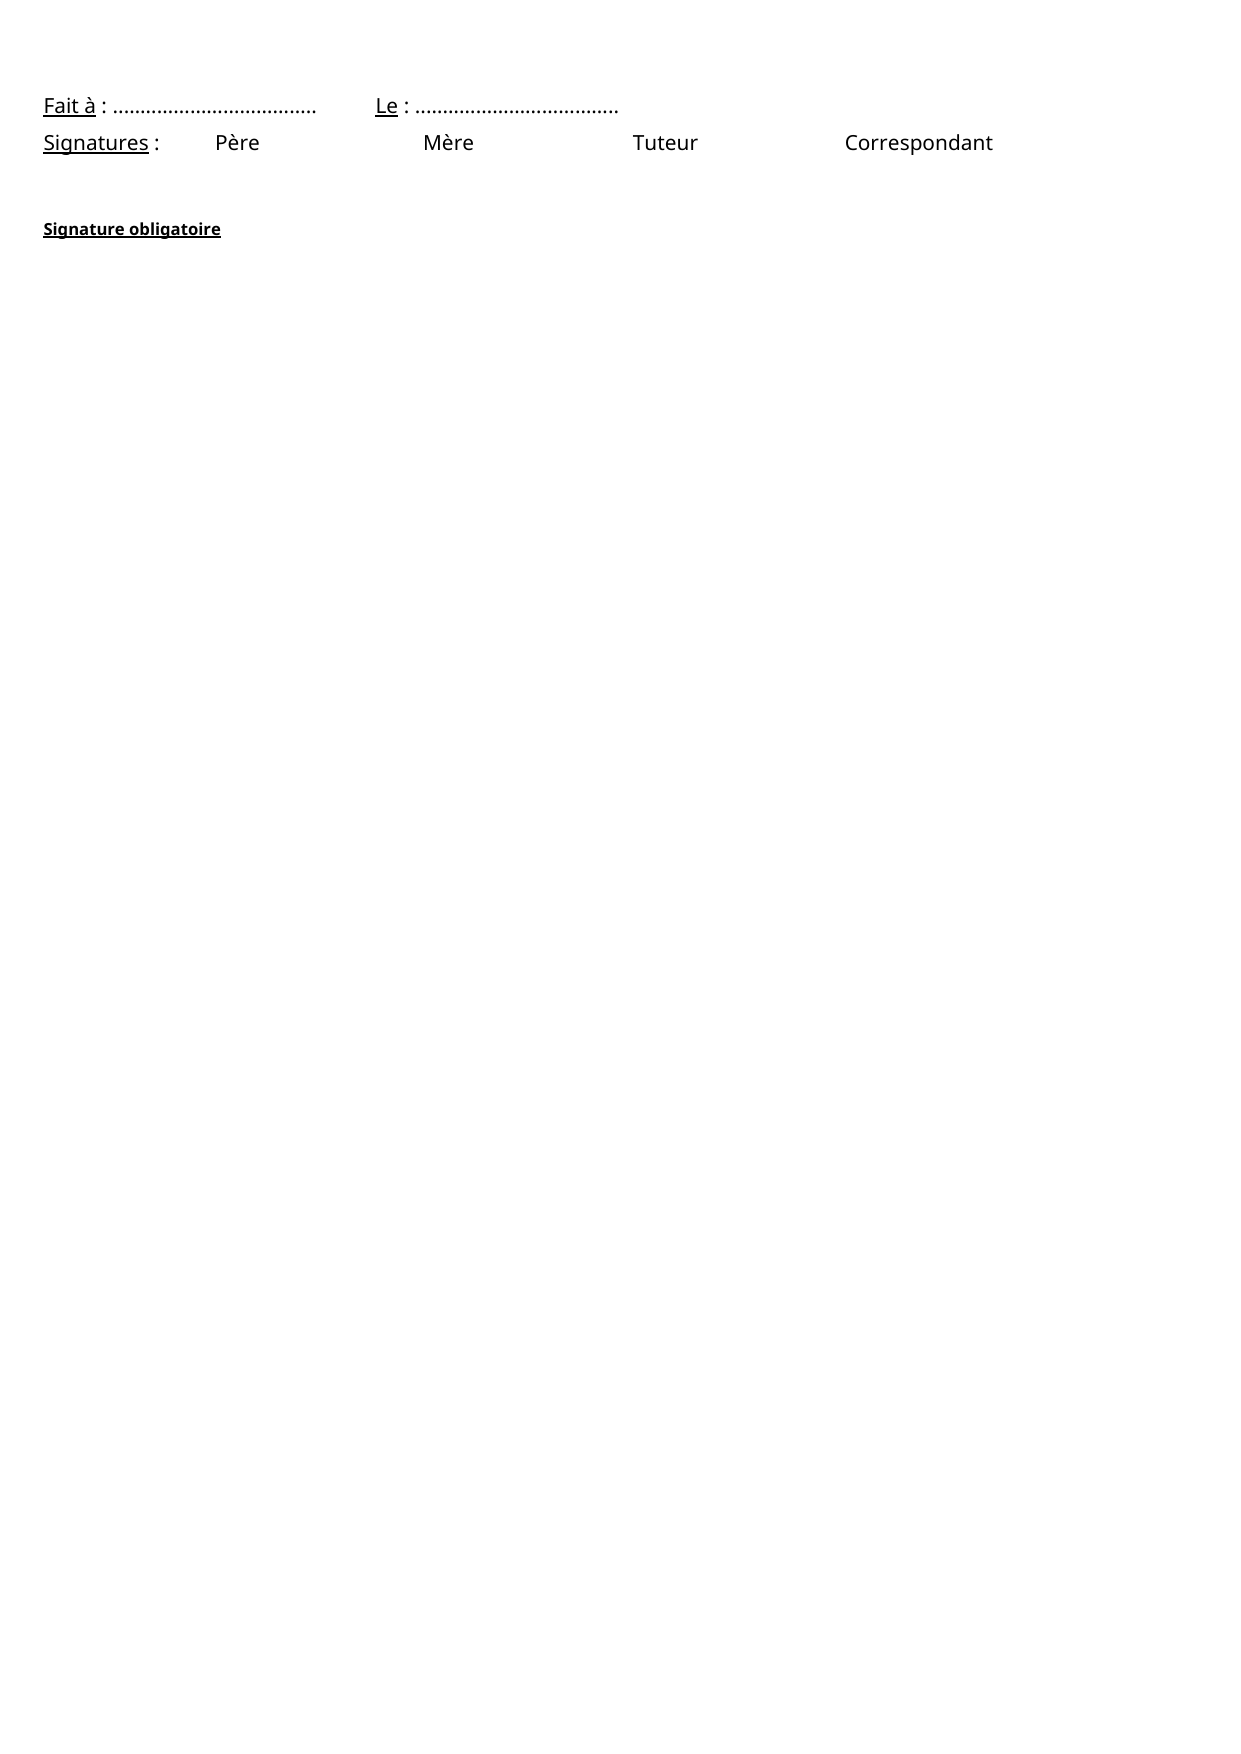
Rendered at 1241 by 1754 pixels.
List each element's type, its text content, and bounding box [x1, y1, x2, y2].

text Signature obligatoire [43, 217, 1186, 240]
text Signatures : Père Mère Tuteur Correspondant [43, 128, 1186, 157]
text Fait à : ..…………………………….. Le : ..…………………………….. [43, 91, 1186, 119]
